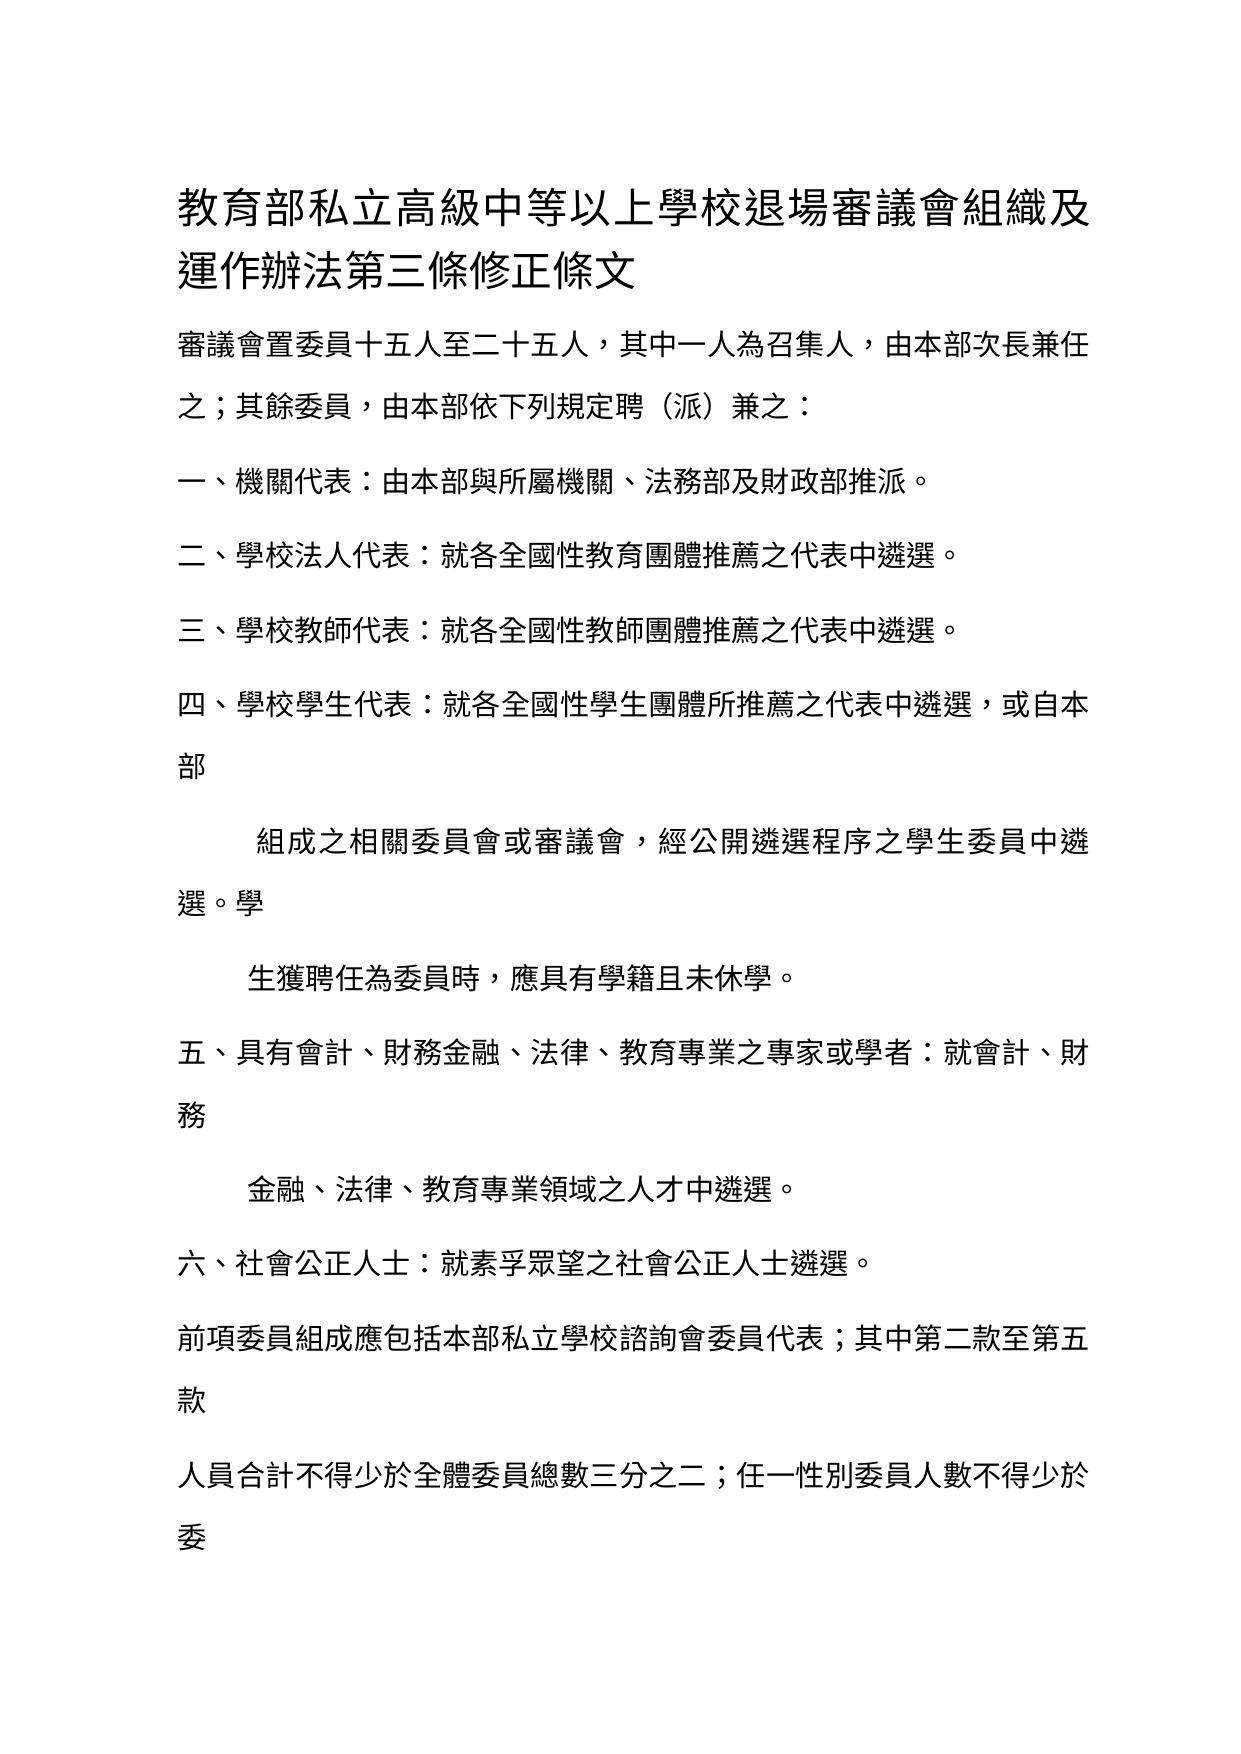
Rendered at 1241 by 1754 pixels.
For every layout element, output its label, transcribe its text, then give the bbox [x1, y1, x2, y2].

text 四、學校學生代表：就各全國性學生團體所推薦之代表中遴選，或自本部 [177, 661, 1092, 786]
text 審議會置委員十五人至二十五人，其中一人為召集人，由本部次長兼任之；其餘委員，由本部依下列規定聘（派）兼之： [177, 301, 1092, 426]
text 生獲聘任為委員時，應具有學籍且未休學。 [177, 935, 1092, 997]
text 五、具有會計、財務金融、法律、教育專業之專家或學者：就會計、財務 [177, 1009, 1092, 1134]
text 教育部私立高級中等以上學校退場審議會組織及運作辦法第三條修正條文 [177, 164, 1092, 289]
text 六、社會公正人士：就素孚眾望之社會公正人士遴選。 [177, 1220, 1092, 1283]
text 組成之相關委員會或審議會，經公開遴選程序之學生委員中遴選。學 [177, 798, 1092, 923]
text 二、學校法人代表：就各全國性教育團體推薦之代表中遴選。 [177, 512, 1092, 575]
text 三、學校教師代表：就各全國性教師團體推薦之代表中遴選。 [177, 587, 1092, 649]
text 一、機關代表：由本部與所屬機關、法務部及財政部推派。 [177, 438, 1092, 500]
text 前項委員組成應包括本部私立學校諮詢會委員代表；其中第二款至第五款 [177, 1295, 1092, 1420]
text 金融、法律、教育專業領域之人才中遴選。 [177, 1146, 1092, 1208]
text 人員合計不得少於全體委員總數三分之二；任一性別委員人數不得少於委 [177, 1432, 1092, 1557]
